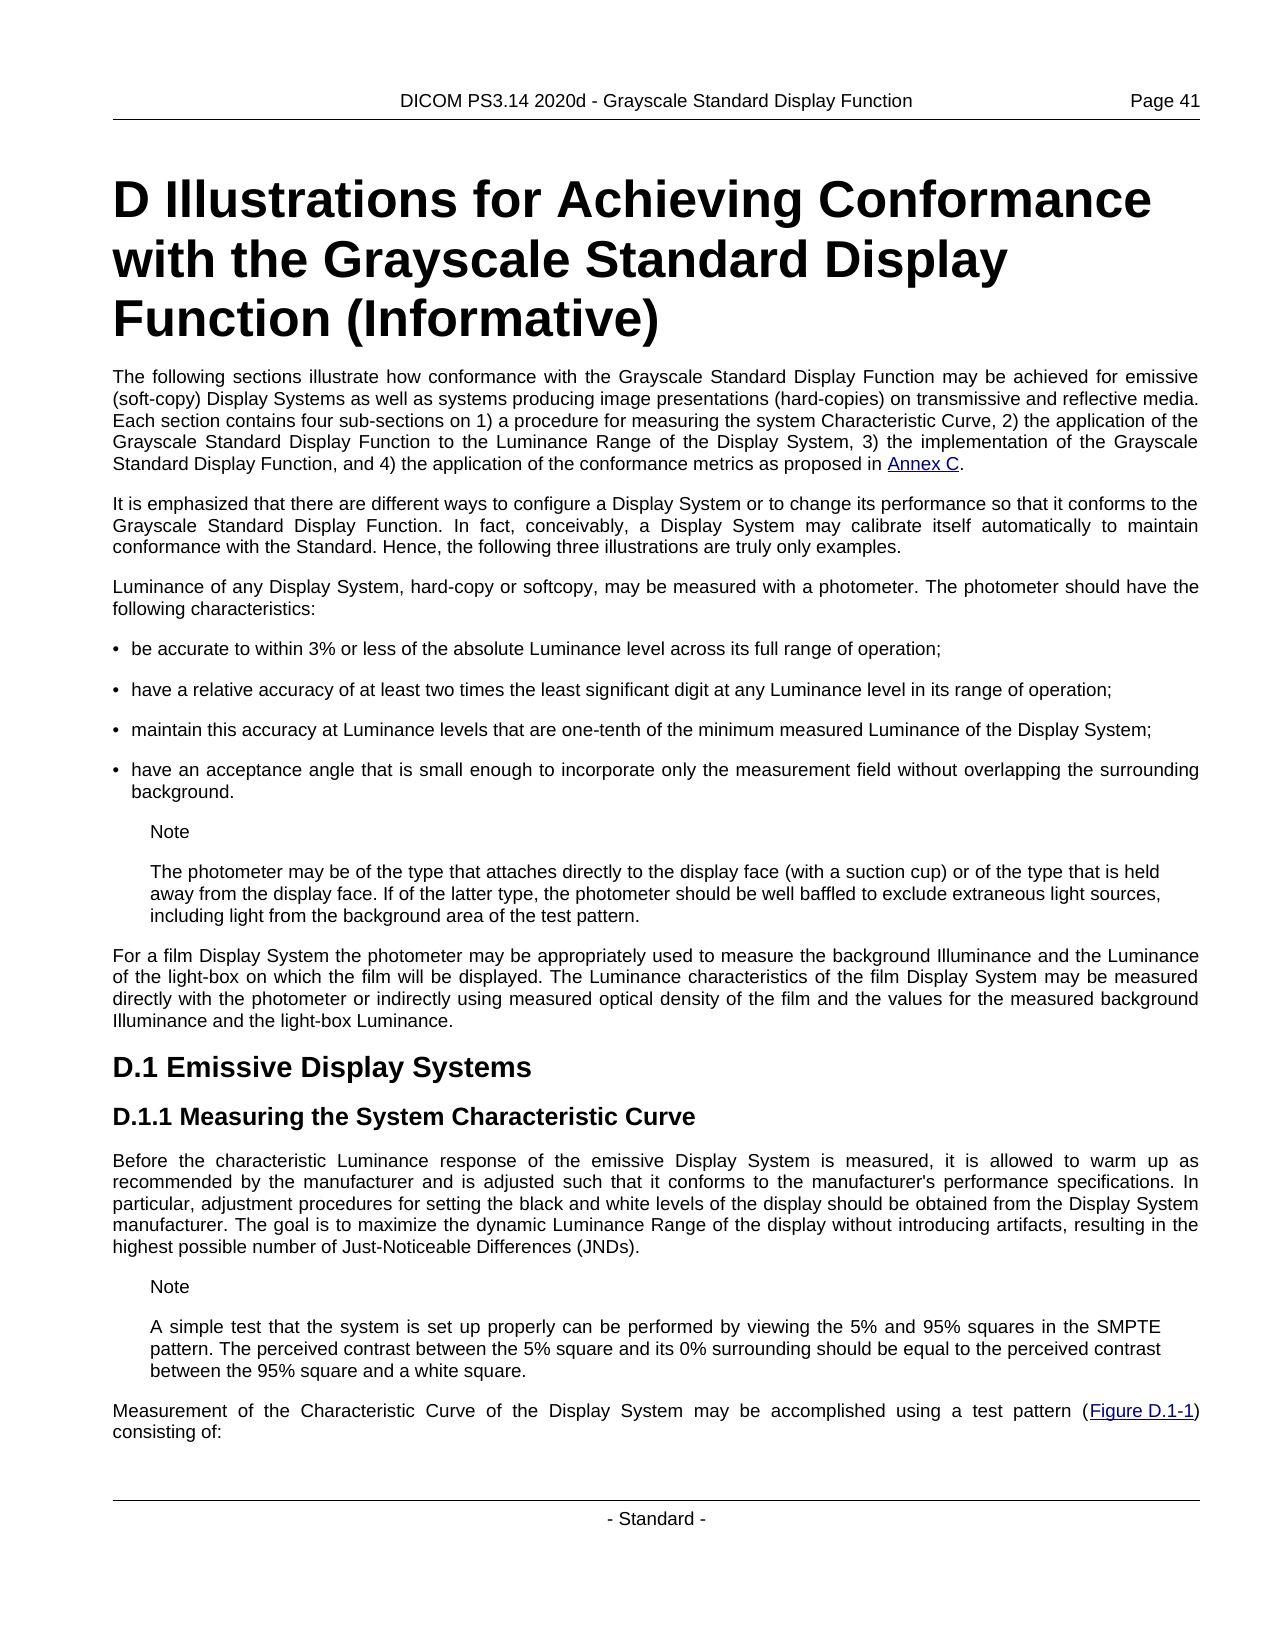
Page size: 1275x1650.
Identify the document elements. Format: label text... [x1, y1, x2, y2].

text Luminance of any Display System, hard-copy or softcopy, may be measured with a photometer. The photometer should have the following characteristics: [112, 576, 1200, 619]
text • be accurate to within 3% or less of the absolute Luminance level across its full range of operation; [112, 638, 1200, 660]
text D.1 Emissive Display Systems [112, 1050, 1200, 1083]
text For a film Display System the photometer may be appropriately used to measure the background Illuminance and the Luminance of the light-box on which the film will be displayed. The Luminance characteristics of the film Display System may be measured directly with the photometer or indirectly using measured optical density of the film and the values for the measured background Illuminance and the light-box Luminance. [112, 945, 1200, 1031]
text Measurement of the Characteristic Curve of the Display System may be accomplished using a test pattern (Figure D.1-1) consisting of: [112, 1400, 1200, 1443]
text The photometer may be of the type that attaches directly to the display face (with a suction cup) or of the type that is held away from the display face. If of the latter type, the photometer should be well baffled to exclude extraneous light sources, including light from the background area of the test pattern. [150, 861, 1162, 926]
text A simple test that the system is set up properly can be performed by viewing the 5% and 95% squares in the SMPTE pattern. The perceived contrast between the 5% square and its 0% surrounding should be equal to the perceived contrast between the 95% square and a white square. [150, 1316, 1162, 1381]
text • have a relative accuracy of at least two times the least significant digit at any Luminance level in its range of operation; [112, 678, 1200, 700]
text The following sections illustrate how conformance with the Grayscale Standard Display Function may be achieved for emissive (soft-copy) Display Systems as well as systems producing image presentations (hard-copies) on transmissive and reflective media. Each section contains four sub-sections on 1) a procedure for measuring the system Characteristic Curve, 2) the application of the Grayscale Standard Display Function to the Luminance Range of the Display System, 3) the implementation of the Grayscale Standard Display Function, and 4) the application of the conformance metrics as proposed in Annex C. [112, 366, 1200, 474]
text Note [150, 1276, 1162, 1298]
text It is emphasized that there are different ways to configure a Display System or to change its performance so that it conforms to the Grayscale Standard Display Function. In fact, conceivably, a Display System may calibrate itself automatically to maintain conformance with the Standard. Hence, the following three illustrations are truly only examples. [112, 493, 1200, 557]
text Note [150, 821, 1162, 842]
text Before the characteristic Luminance response of the emissive Display System is measured, it is allowed to warm up as recommended by the manufacturer and is adjusted such that it conforms to the manufacturer's performance specifications. In particular, adjustment procedures for setting the black and white levels of the display should be obtained from the Display System manufacturer. The goal is to maximize the dynamic Luminance Range of the display without introducing artifacts, resulting in the highest possible number of Just-Noticeable Differences (JNDs). [112, 1149, 1200, 1257]
text • have an acceptance angle that is small enough to incorporate only the measurement field without overlapping the surrounding background. [112, 759, 1200, 802]
text D Illustrations for Achieving Conformance with the Grayscale Standard Display Function (Informative) [112, 169, 1200, 347]
text D.1.1 Measuring the System Characteristic Curve [112, 1102, 1200, 1131]
text • maintain this accuracy at Luminance levels that are one-tenth of the minimum measured Luminance of the Display System; [112, 719, 1200, 740]
